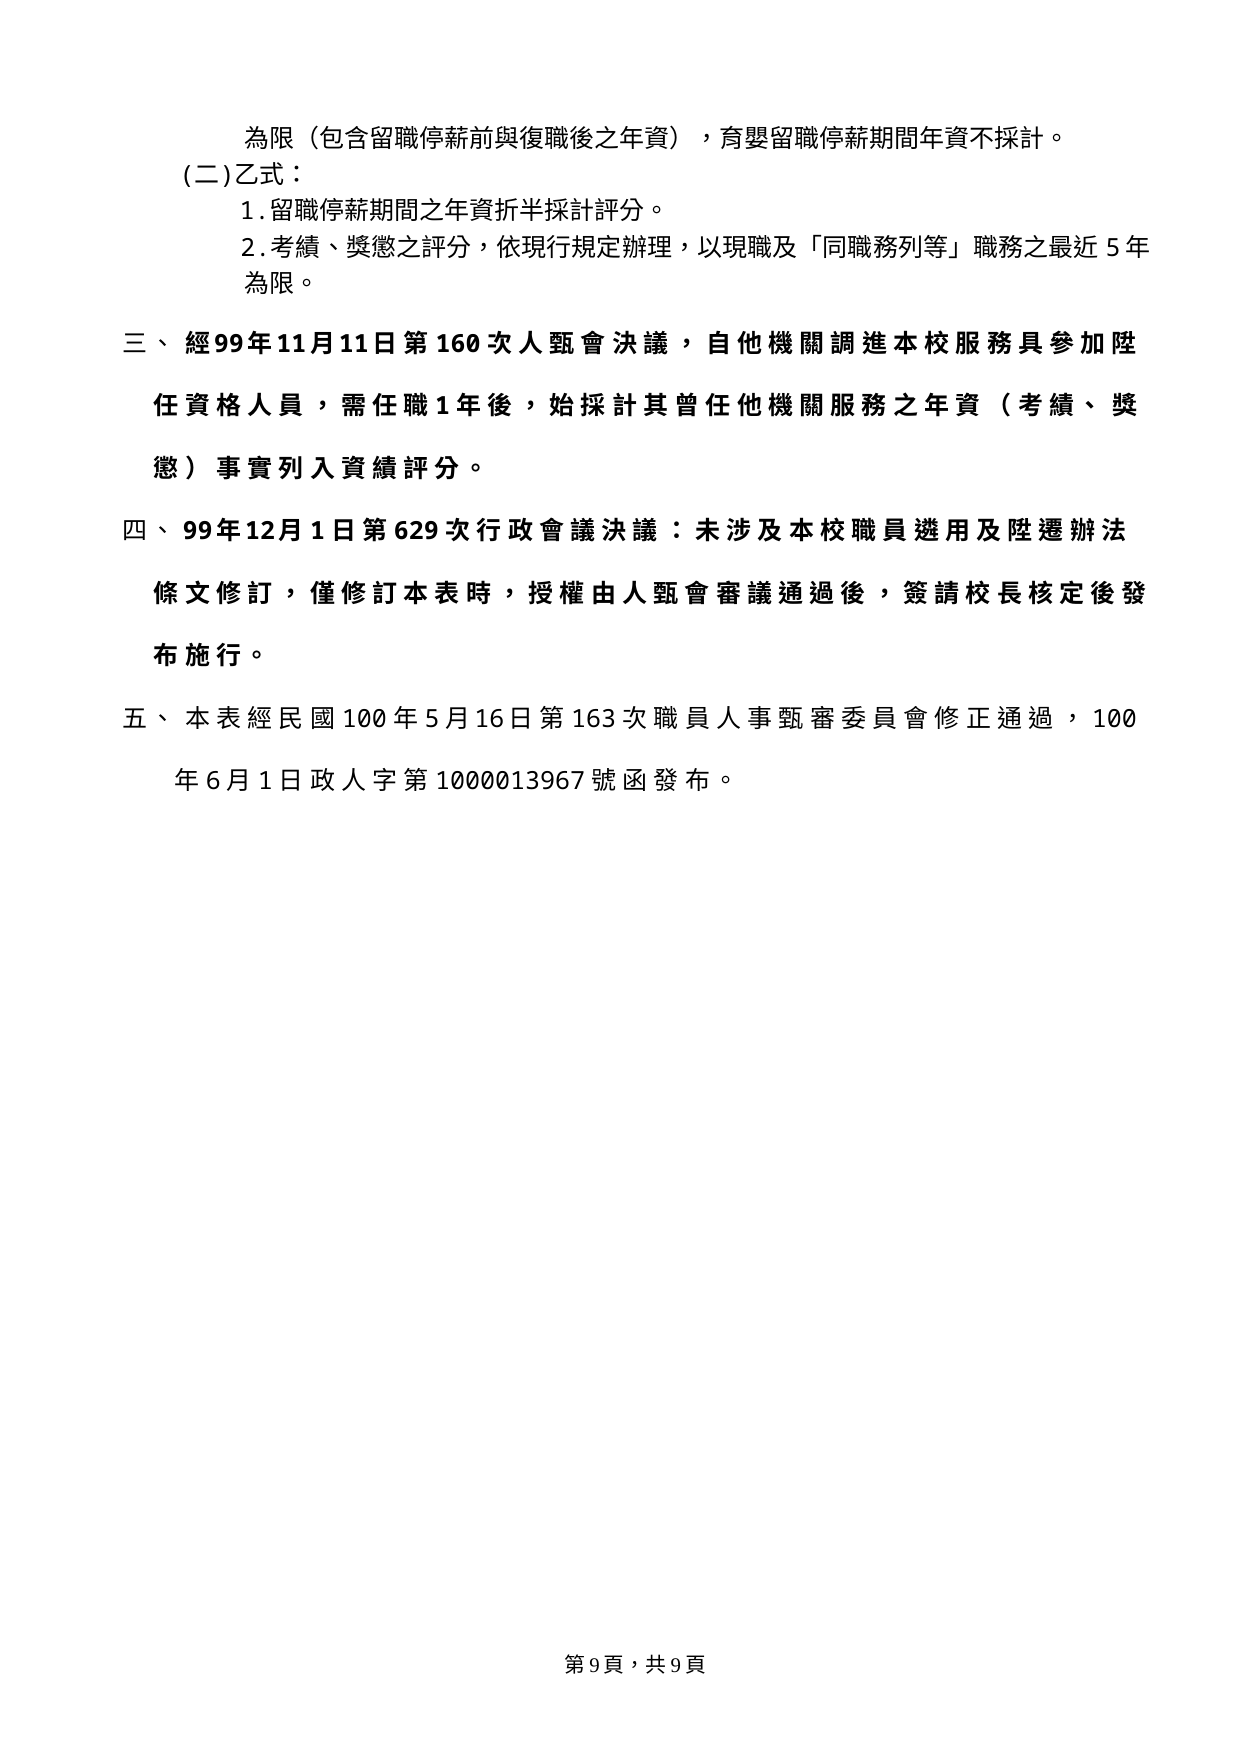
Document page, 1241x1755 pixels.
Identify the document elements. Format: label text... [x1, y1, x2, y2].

text 為限（包含留職停薪前與復職後之年資），育嬰留職停薪期間年資不採計。 [119, 118, 1151, 154]
text (二)乙式： [119, 154, 1151, 191]
text 2.考績、獎懲之評分，依現行規定辦理，以現職及「同職務列等」職務之最近5年為限。 [119, 227, 1151, 299]
text 1.留職停薪期間之年資折半採計評分。 [119, 191, 1151, 227]
text 五、本表經民國100年5月16日第163次職員人事甄審委員會修正通過，100年6月1日政人字第1000013967號函發布。 [119, 674, 1151, 799]
text 三、經99年11月11日第160次人甄會決議，自他機關調進本校服務具參加陞任資格人員，需任職1年後，始採計其曾任他機關服務之年資（考績、獎懲）事實列入資績評分。 [119, 299, 1151, 487]
text 四、99年12月1日第629次行政會議決議：未涉及本校職員遴用及陞遷辦法條文修訂，僅修訂本表時，授權由人甄會審議通過後，簽請校長核定後發布施行。 [119, 487, 1151, 674]
